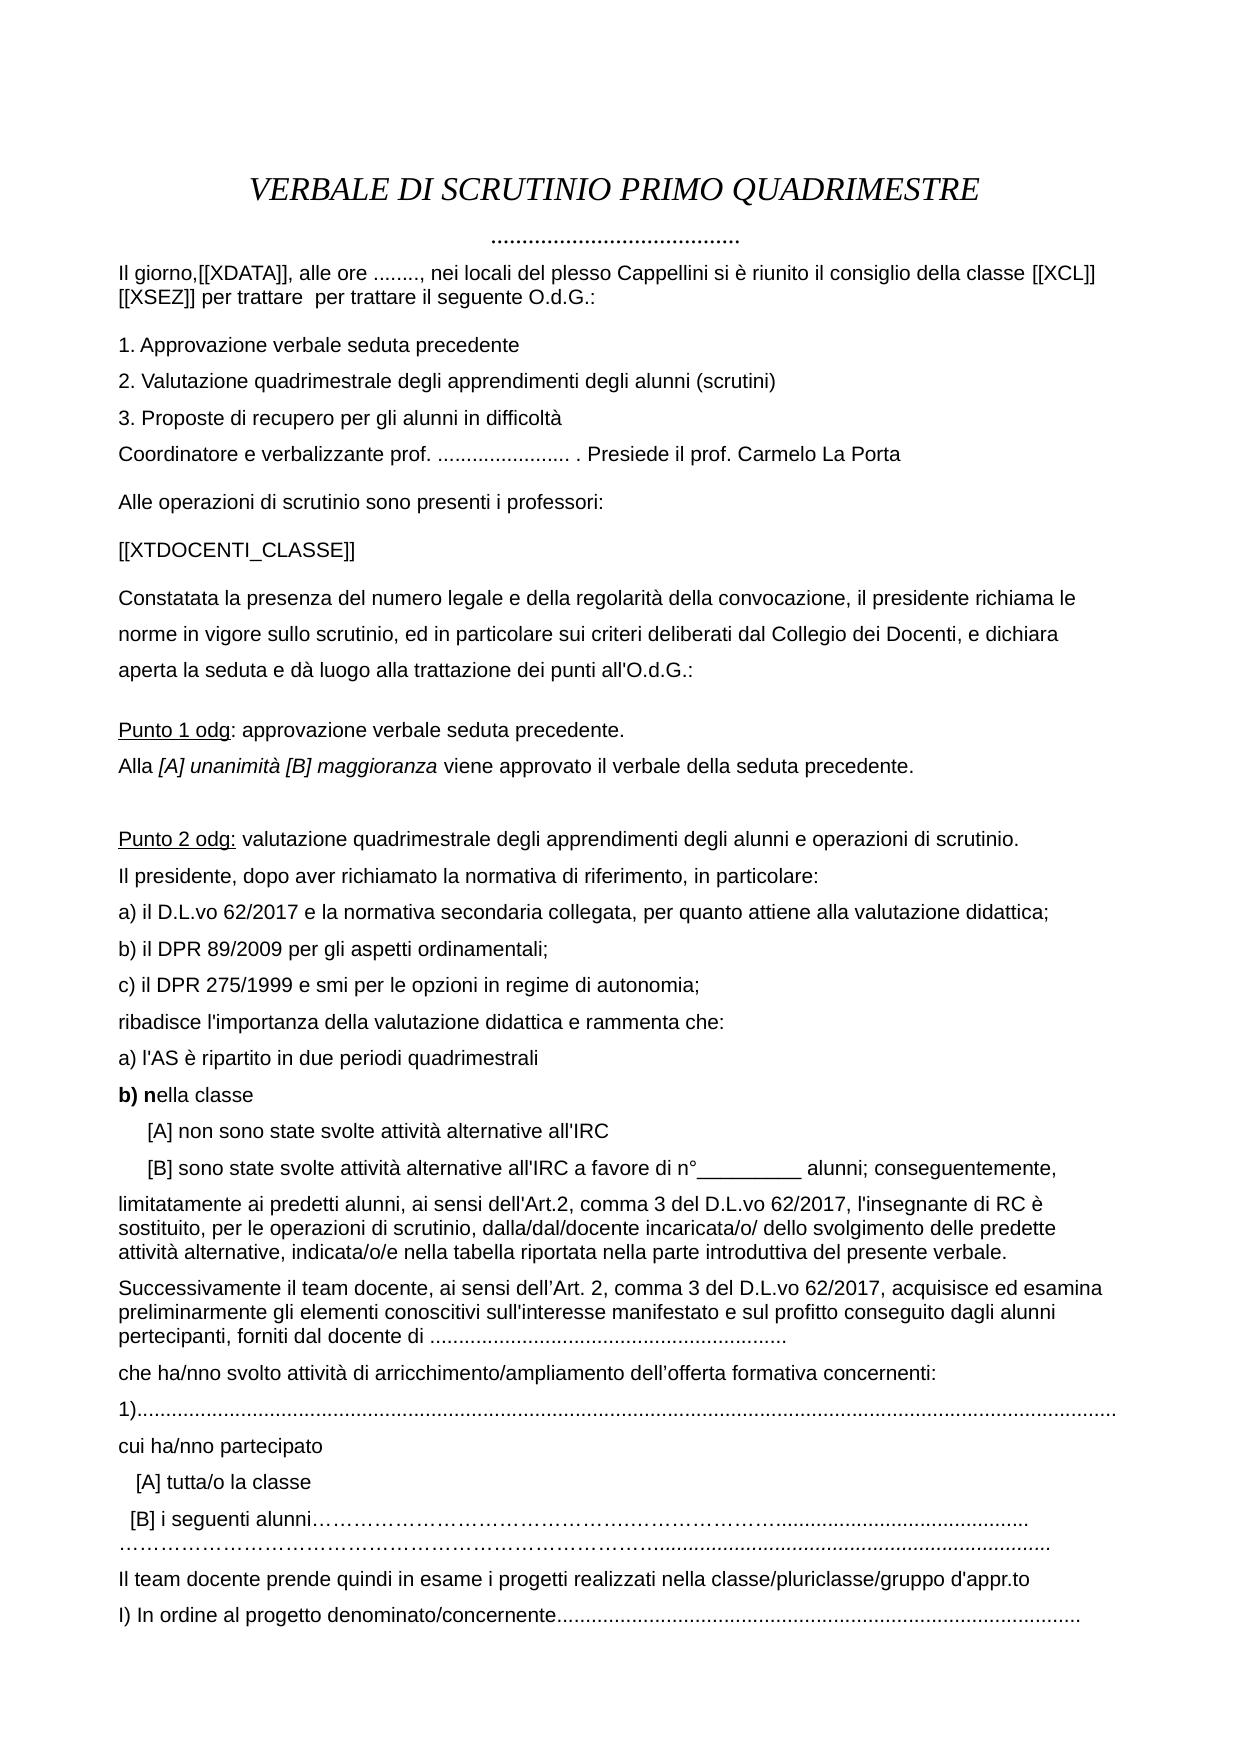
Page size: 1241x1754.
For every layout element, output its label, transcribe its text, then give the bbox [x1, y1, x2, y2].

text 3. Proposte di recupero per gli alunni in difficoltà [118, 406, 1122, 430]
text [B] sono state svolte attività alternative all'IRC a favore di n°_________ alunni; conseguentemente, [118, 1155, 1122, 1179]
text ribadisce l'importanza della valutazione didattica e rammenta che: [118, 1009, 1122, 1033]
text Coordinatore e verbalizzante prof. ....................... . Presiede il prof. Carmelo La Porta [118, 442, 1122, 466]
text cui ha/nno partecipato [118, 1433, 1122, 1457]
text a) l'AS è ripartito in due periodi quadrimestrali [118, 1046, 1122, 1070]
text Constatata la presenza del numero legale e della regolarità della convocazione, il presidente richiama le norme in vigore sullo scrutinio, ed in particolare sui criteri deliberati dal Collegio dei Docenti, e dichiara aperta la seduta e dà luogo alla trattazione dei punti all'O.d.G.: [118, 586, 1122, 682]
text limitatamente ai predetti alunni, ai sensi dell'Art.2, comma 3 del D.L.vo 62/2017, l'insegnante di RC è sostituito, per le operazioni di scrutinio, dalla/dal/docente incaricata/o/ dello svolgimento delle predette attività alternative, indicata/o/e nella tabella riportata nella parte introduttiva del presente verbale. [118, 1192, 1122, 1264]
text ........................................ [118, 220, 1122, 248]
text Alla [A] unanimità [B] maggioranza viene approvato il verbale della seduta precedente. [118, 754, 1122, 778]
text 2. Valutazione quadrimestrale degli apprendimenti degli alunni (scrutini) [118, 369, 1122, 393]
text VERBALE DI SCRUTINIO PRIMO QUADRIMESTRE [118, 169, 1122, 207]
text 1).......................................................................................................................................................................... [118, 1397, 1122, 1421]
text Il giorno,[[XDATA]], alle ore ........, nei locali del plesso Cappellini si è riunito il consiglio della classe [[XCL]] [[XSEZ]] per trattare per trattare il seguente O.d.G.: [118, 261, 1122, 309]
text I) In ordine al progetto denominato/concernente........................................................................................... [118, 1603, 1122, 1627]
text Punto 2 odg: valutazione quadrimestrale degli apprendimenti degli alunni e operazioni di scrutinio. [118, 827, 1122, 851]
text [B] i seguenti alunni……………………………………….…………………............................................…………………………………………………………………….................................................................... [118, 1506, 1122, 1554]
text che ha/nno svolto attività di arricchimento/ampliamento dell’offerta formativa concernenti: [118, 1361, 1122, 1384]
text b) nella classe [118, 1082, 1122, 1106]
text Punto 1 odg: approvazione verbale seduta precedente. [118, 718, 1122, 742]
text c) il DPR 275/1999 e smi per le opzioni in regime di autonomia; [118, 973, 1122, 997]
text Il team docente prende quindi in esame i progetti realizzati nella classe/pluriclasse/gruppo d'appr.to [118, 1567, 1122, 1591]
text Alle operazioni di scrutinio sono presenti i professori: [118, 490, 1122, 514]
text Il presidente, dopo aver richiamato la normativa di riferimento, in particolare: [118, 864, 1122, 888]
text a) il D.L.vo 62/2017 e la normativa secondaria collegata, per quanto attiene alla valutazione didattica; [118, 900, 1122, 924]
text Successivamente il team docente, ai sensi dell’Art. 2, comma 3 del D.L.vo 62/2017, acquisisce ed esamina preliminarmente gli elementi conoscitivi sull'interesse manifestato e sul profitto conseguito dagli alunni pertecipanti, forniti dal docente di .............................................................. [118, 1276, 1122, 1348]
text [[XTDOCENTI_CLASSE]] [118, 538, 1122, 562]
text b) il DPR 89/2009 per gli aspetti ordinamentali; [118, 937, 1122, 961]
text [A] tutta/o la classe [118, 1470, 1122, 1494]
text [A] non sono state svolte attività alternative all'IRC [118, 1119, 1122, 1143]
text 1. Approvazione verbale seduta precedente [118, 333, 1122, 357]
